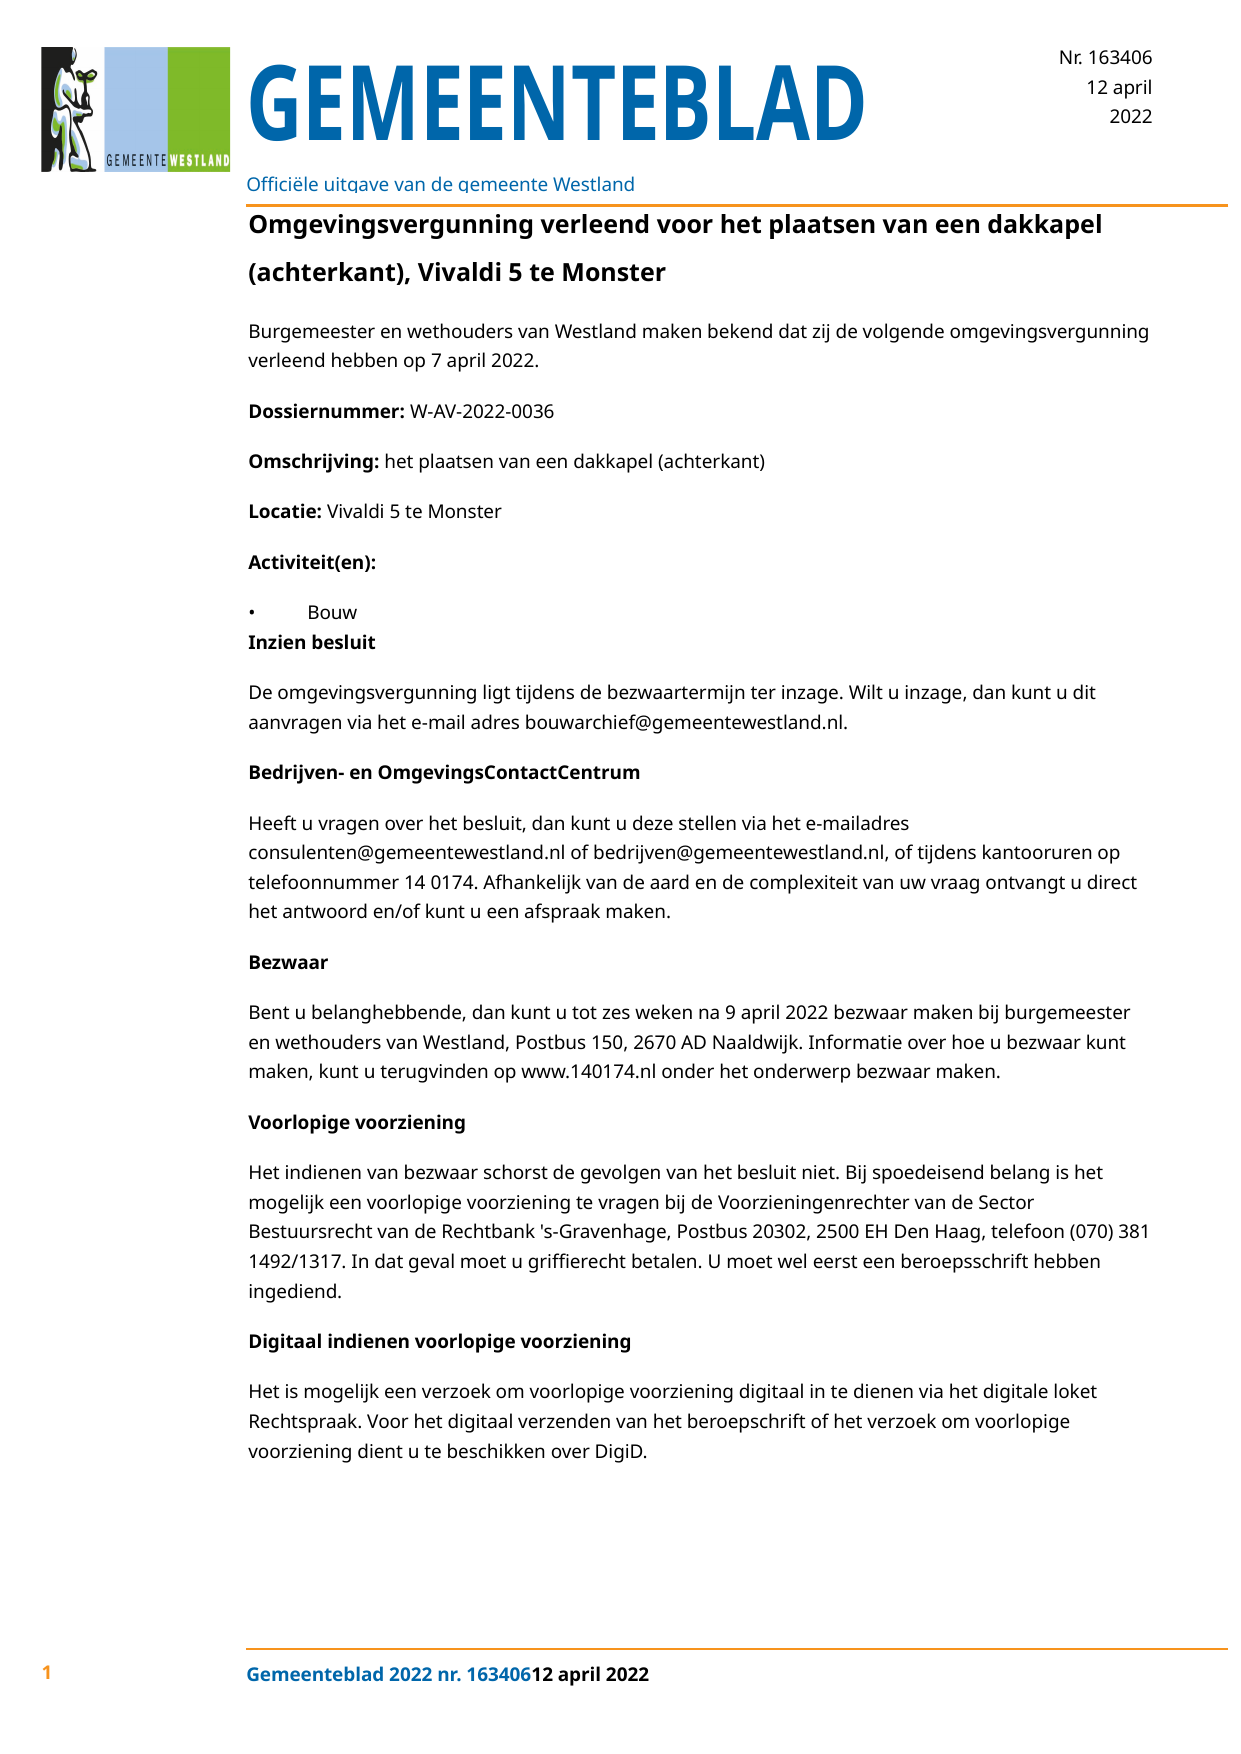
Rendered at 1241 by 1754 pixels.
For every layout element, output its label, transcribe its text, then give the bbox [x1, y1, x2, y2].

text Digitaal indienen voorlopige voorziening [248, 1328, 1152, 1354]
text Bedrijven- en OmgevingsContactCentrum [248, 759, 1152, 785]
text Activiteit(en): [248, 549, 1152, 575]
text Omgevingsvergunning verleend voor het plaatsen van een dakkapel (achterkant), Vivaldi 5 te Monster [248, 207, 1152, 288]
text Bezwaar [248, 949, 1152, 975]
text Burgemeester en wethouders van Westland maken bekend dat zij de volgende omgevingsvergunning verleend hebben op 7 april 2022. [248, 318, 1152, 373]
text Het is mogelijk een verzoek om voorlopige voorziening digitaal in te dienen via het digitale loket Rechtspraak. Voor het digitaal verzenden van het beroepschrift of het verzoek om voorlopige voorziening dient u te beschikken over DigiD. [248, 1379, 1152, 1464]
picture [41, 47, 231, 172]
text Het indienen van bezwaar schorst de gevolgen van het besluit niet. Bij spoedeisend belang is het mogelijk een voorlopige voorziening te vragen bij de Voorzieningenrechter van de Sector Bestuursrecht van de Rechtbank 's-Gravenhage, Postbus 20302, 2500 EH Den Haag, telefoon (070) 381 1492/1317. In dat geval moet u griffierecht betalen. U moet wel eerst een beroepsschrift hebben ingediend. [248, 1159, 1152, 1304]
text Locatie: Vivaldi 5 te Monster [248, 499, 1152, 524]
text De omgevingsvergunning ligt tijdens de bezwaartermijn ter inzage. Wilt u inzage, dan kunt u dit aanvragen via het e-mail adres bouwarchief@gemeentewestland.nl. [248, 679, 1152, 735]
text Voorlopige voorziening [248, 1109, 1152, 1135]
list Bouw [248, 599, 1152, 625]
text Heeft u vragen over het besluit, dan kunt u deze stellen via het e-mailadres consulenten@gemeentewestland.nl of bedrijven@gemeentewestland.nl, of tijdens kantooruren op telefoonnummer 14 0174. Afhankelijk van de aard en de complexiteit van uw vraag ontvangt u direct het antwoord en/of kunt u een afspraak maken. [248, 810, 1152, 924]
text Omschrijving: het plaatsen van een dakkapel (achterkant) [248, 448, 1152, 474]
text Inzien besluit [248, 629, 1152, 655]
text Dossiernummer: W-AV-2022-0036 [248, 398, 1152, 424]
text Bent u belanghebbende, dan kunt u tot zes weken na 9 april 2022 bezwaar maken bij burgemeester en wethouders van Westland, Postbus 150, 2670 AD Naaldwijk. Informatie over hoe u bezwaar kunt maken, kunt u terugvinden op www.140174.nl onder het onderwerp bezwaar maken. [248, 999, 1152, 1084]
